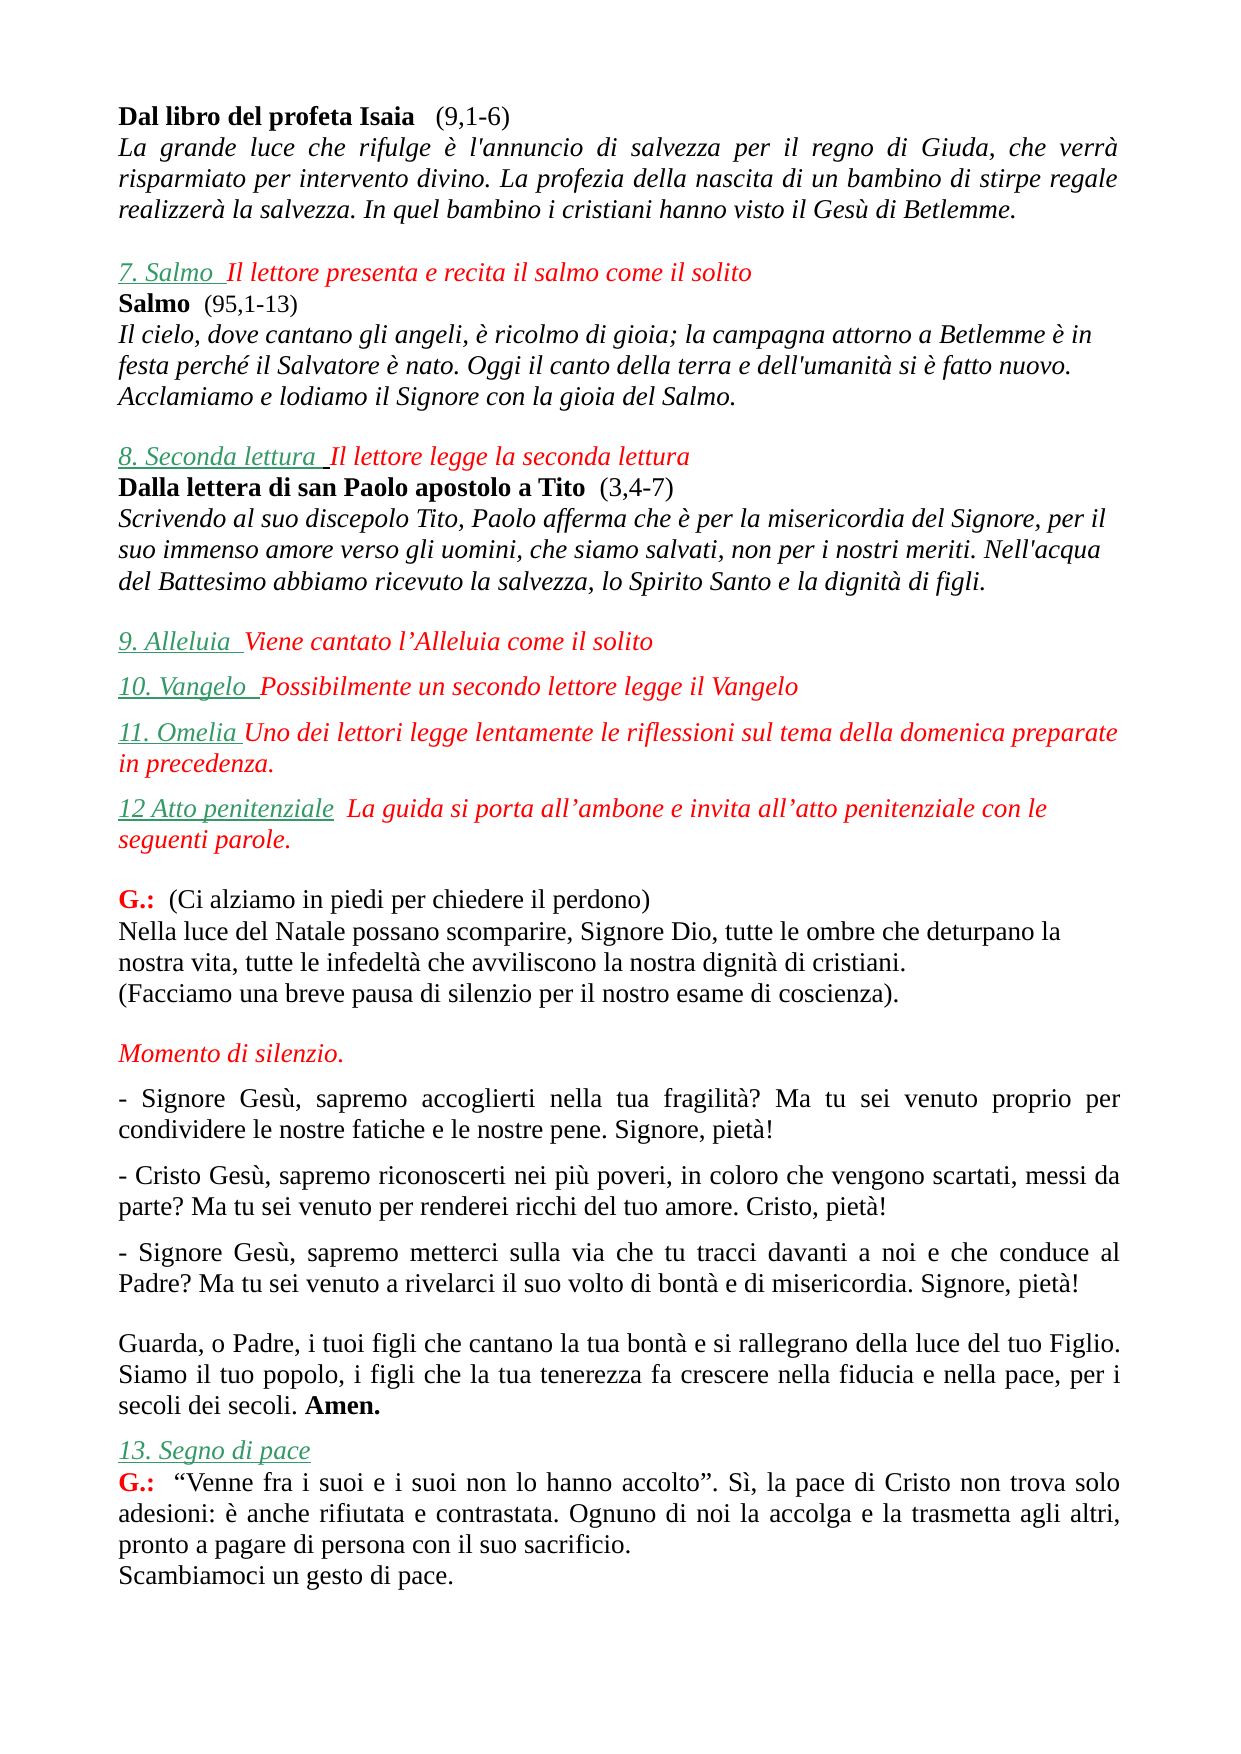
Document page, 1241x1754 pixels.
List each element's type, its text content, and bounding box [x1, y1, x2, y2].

text Scambiamoci un gesto di pace. [118, 1559, 1122, 1590]
text - Signore Gesù, sapremo accoglierti nella tua fragilità? Ma tu sei venuto proprio per condividere le nostre fatiche e le nostre pene. Signore, pietà! [118, 1082, 1122, 1144]
text Guarda, o Padre, i tuoi figli che cantano la tua bontà e si rallegrano della luce del tuo Figlio. Siamo il tuo popolo, i figli che la tua tenerezza fa crescere nella fiducia e nella pace, per i secoli dei secoli. Amen. [118, 1327, 1122, 1420]
text 8. Seconda lettura Il lettore legge la seconda lettura [118, 440, 1122, 471]
text (Facciamo una breve pausa di silenzio per il nostro esame di coscienza). [118, 977, 1122, 1008]
text 13. Segno di pace [118, 1434, 1122, 1466]
text Scrivendo al suo discepolo Tito, Paolo afferma che è per la misericordia del Signore, per il suo immenso amore verso gli uomini, che siamo salvati, non per i nostri meriti. Nell'acqua del Battesimo abbiamo ricevuto la salvezza, lo Spirito Santo e la dignità di figli. [118, 502, 1122, 596]
text G.: (Ci alziamo in piedi per chiedere il perdono) [118, 883, 1122, 914]
text Dalla lettera di san Paolo apostolo a Tito (3,4-7) [118, 471, 1122, 502]
text Dal libro del profeta Isaia (9,1-6) [118, 100, 1122, 131]
text Salmo (95,1-13) [118, 287, 1122, 318]
text 11. Omelia Uno dei lettori legge lentamente le riflessioni sul tema della domenica preparate in precedenza. [118, 716, 1122, 778]
text La grande luce che rifulge è l'annuncio di salvezza per il regno di Giuda, che verrà risparmiato per intervento divino. La profezia della nascita di un bambino di stirpe regale realizzerà la salvezza. In quel bambino i cristiani hanno visto il Gesù di Betlemme. [118, 131, 1122, 224]
text - Signore Gesù, sapremo metterci sulla via che tu tracci davanti a noi e che conduce al Padre? Ma tu sei venuto a rivelarci il suo volto di bontà e di misericordia. Signore, pietà! [118, 1236, 1122, 1298]
text Momento di silenzio. [118, 1037, 1122, 1068]
text 12 Atto penitenziale La guida si porta all’ambone e invita all’atto penitenziale con le seguenti parole. [118, 792, 1122, 855]
text G.: “Venne fra i suoi e i suoi non lo hanno accolto”. Sì, la pace di Cristo non trova solo adesioni: è anche rifiutata e contrastata. Ognuno di noi la accolga e la trasmetta agli altri, pronto a pagare di persona con il suo sacrificio. [118, 1466, 1122, 1559]
text 9. Alleluia Viene cantato l’Alleluia come il solito [118, 625, 1122, 656]
text Il cielo, dove cantano gli angeli, è ricolmo di gioia; la campagna attorno a Betlemme è in festa perché il Salvatore è nato. Oggi il canto della terra e dell'umanità si è fatto nuovo. Acclamiamo e lodiamo il Signore con la gioia del Salmo. [118, 318, 1122, 411]
text Nella luce del Natale possano scomparire, Signore Dio, tutte le ombre che deturpano la nostra vita, tutte le infedeltà che avviliscono la nostra dignità di cristiani. [118, 914, 1122, 977]
text - Cristo Gesù, sapremo riconoscerti nei più poveri, in coloro che vengono scartati, messi da parte? Ma tu sei venuto per renderei ricchi del tuo amore. Cristo, pietà! [118, 1159, 1122, 1221]
text 10. Vangelo Possibilmente un secondo lettore legge il Vangelo [118, 670, 1122, 701]
text 7. Salmo Il lettore presenta e recita il salmo come il solito [118, 256, 1122, 287]
